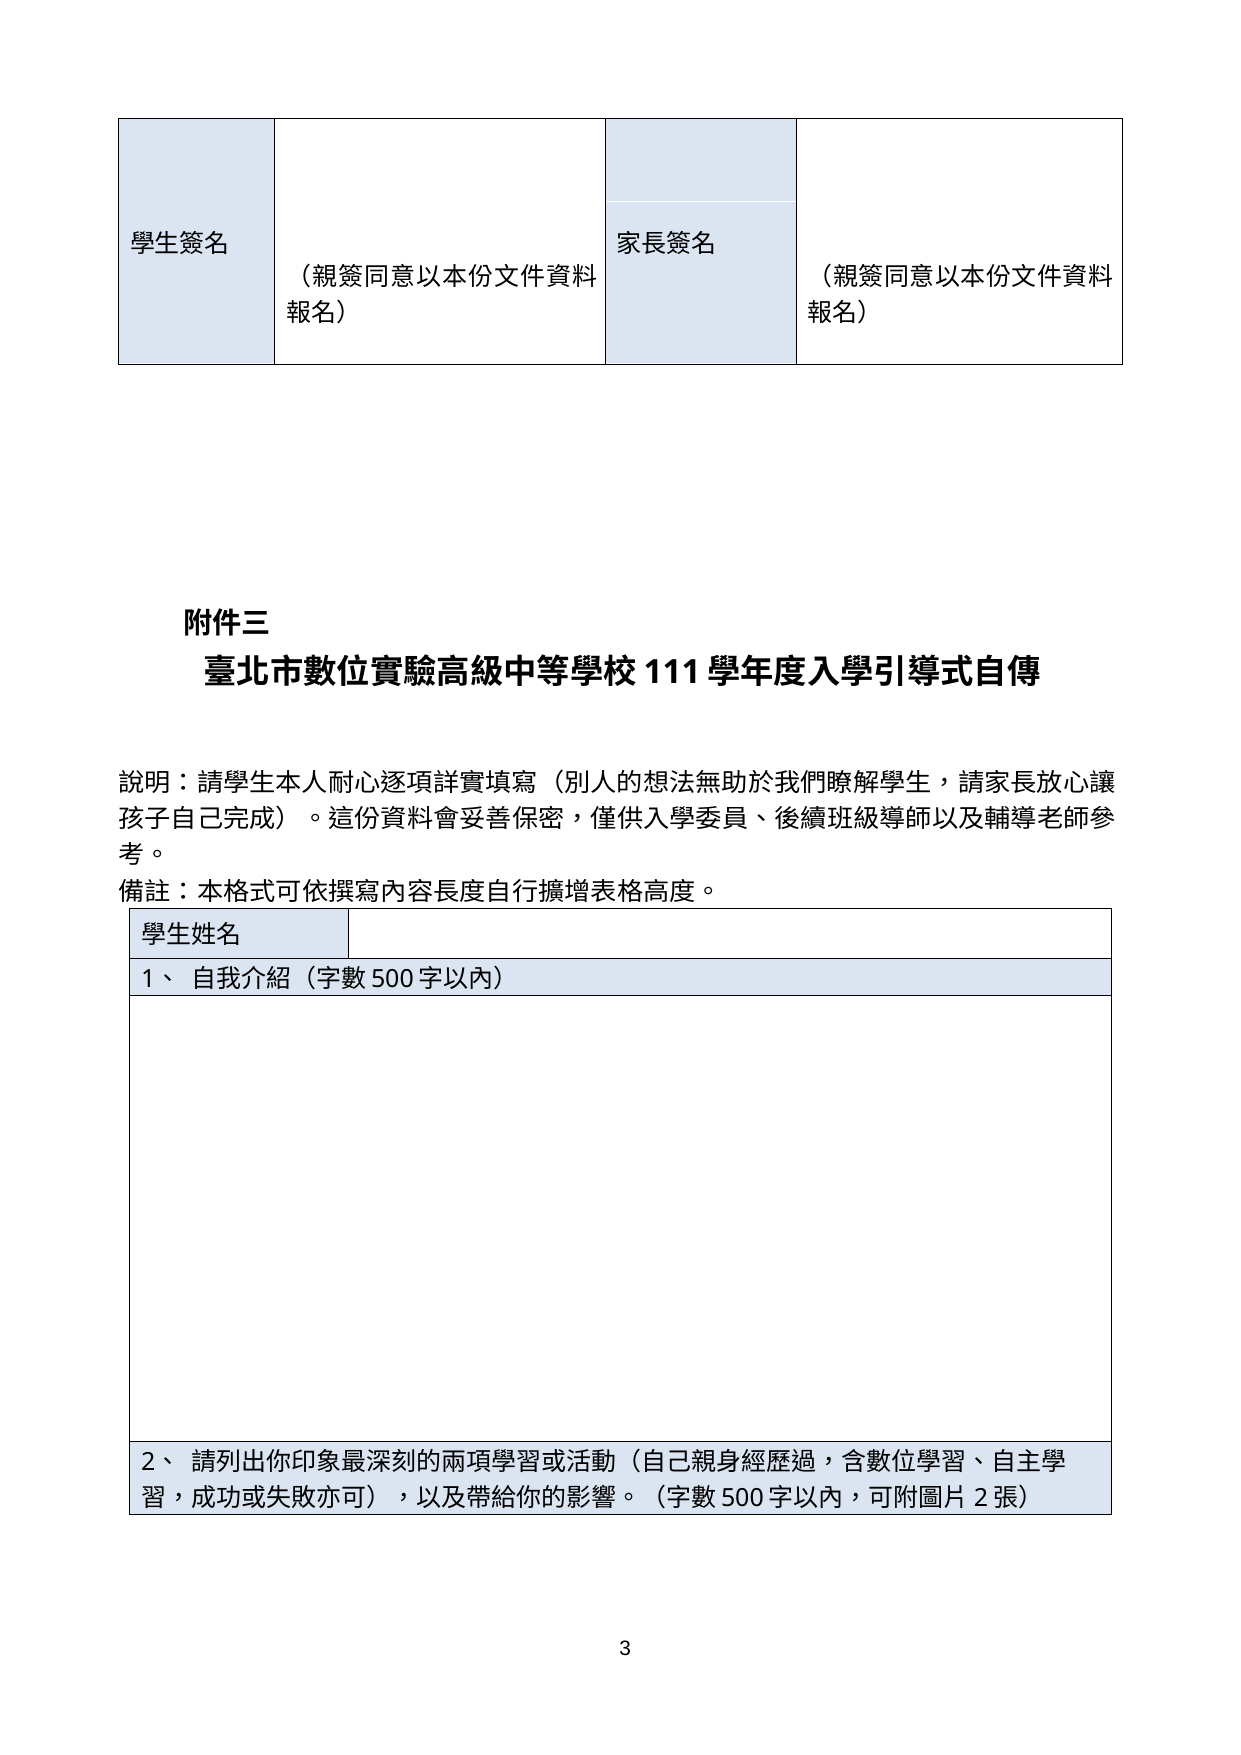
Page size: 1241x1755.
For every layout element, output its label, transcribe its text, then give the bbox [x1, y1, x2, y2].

table_cell 家長簽名 [606, 202, 796, 363]
table_cell （親簽同意以本份文件資料報名） [275, 119, 605, 363]
text 臺北市數位實驗高級中等學校111學年度入學引導式自傳 [119, 580, 1125, 758]
text 備註：本格式可依撰寫內容長度自行擴增表格高度。 [118, 871, 1126, 907]
table_cell （親簽同意以本份文件資料報名） [797, 119, 1122, 363]
table_cell 自我介紹（字數500字以內） [130, 959, 1111, 995]
text 說明：請學生本人耐心逐項詳實填寫（別人的想法無助於我們瞭解學生，請家長放心讓孩子自己完成）。這份資料會妥善保密，僅供入學委員、後續班級導師以及輔導老師參考。 [118, 762, 1126, 871]
table_header [349, 909, 1111, 958]
table_cell [606, 119, 796, 201]
text 附件三 [119, 536, 1125, 580]
table_header 學生姓名 [130, 909, 348, 958]
table_cell [130, 996, 1111, 1441]
table_cell 學生簽名 [119, 119, 274, 363]
table_cell 請列出你印象最深刻的兩項學習或活動（自己親身經歷過，含數位學習、自主學習，成功或失敗亦可），以及帶給你的影響。（字數500字以內，可附圖片2張） [130, 1442, 1111, 1514]
